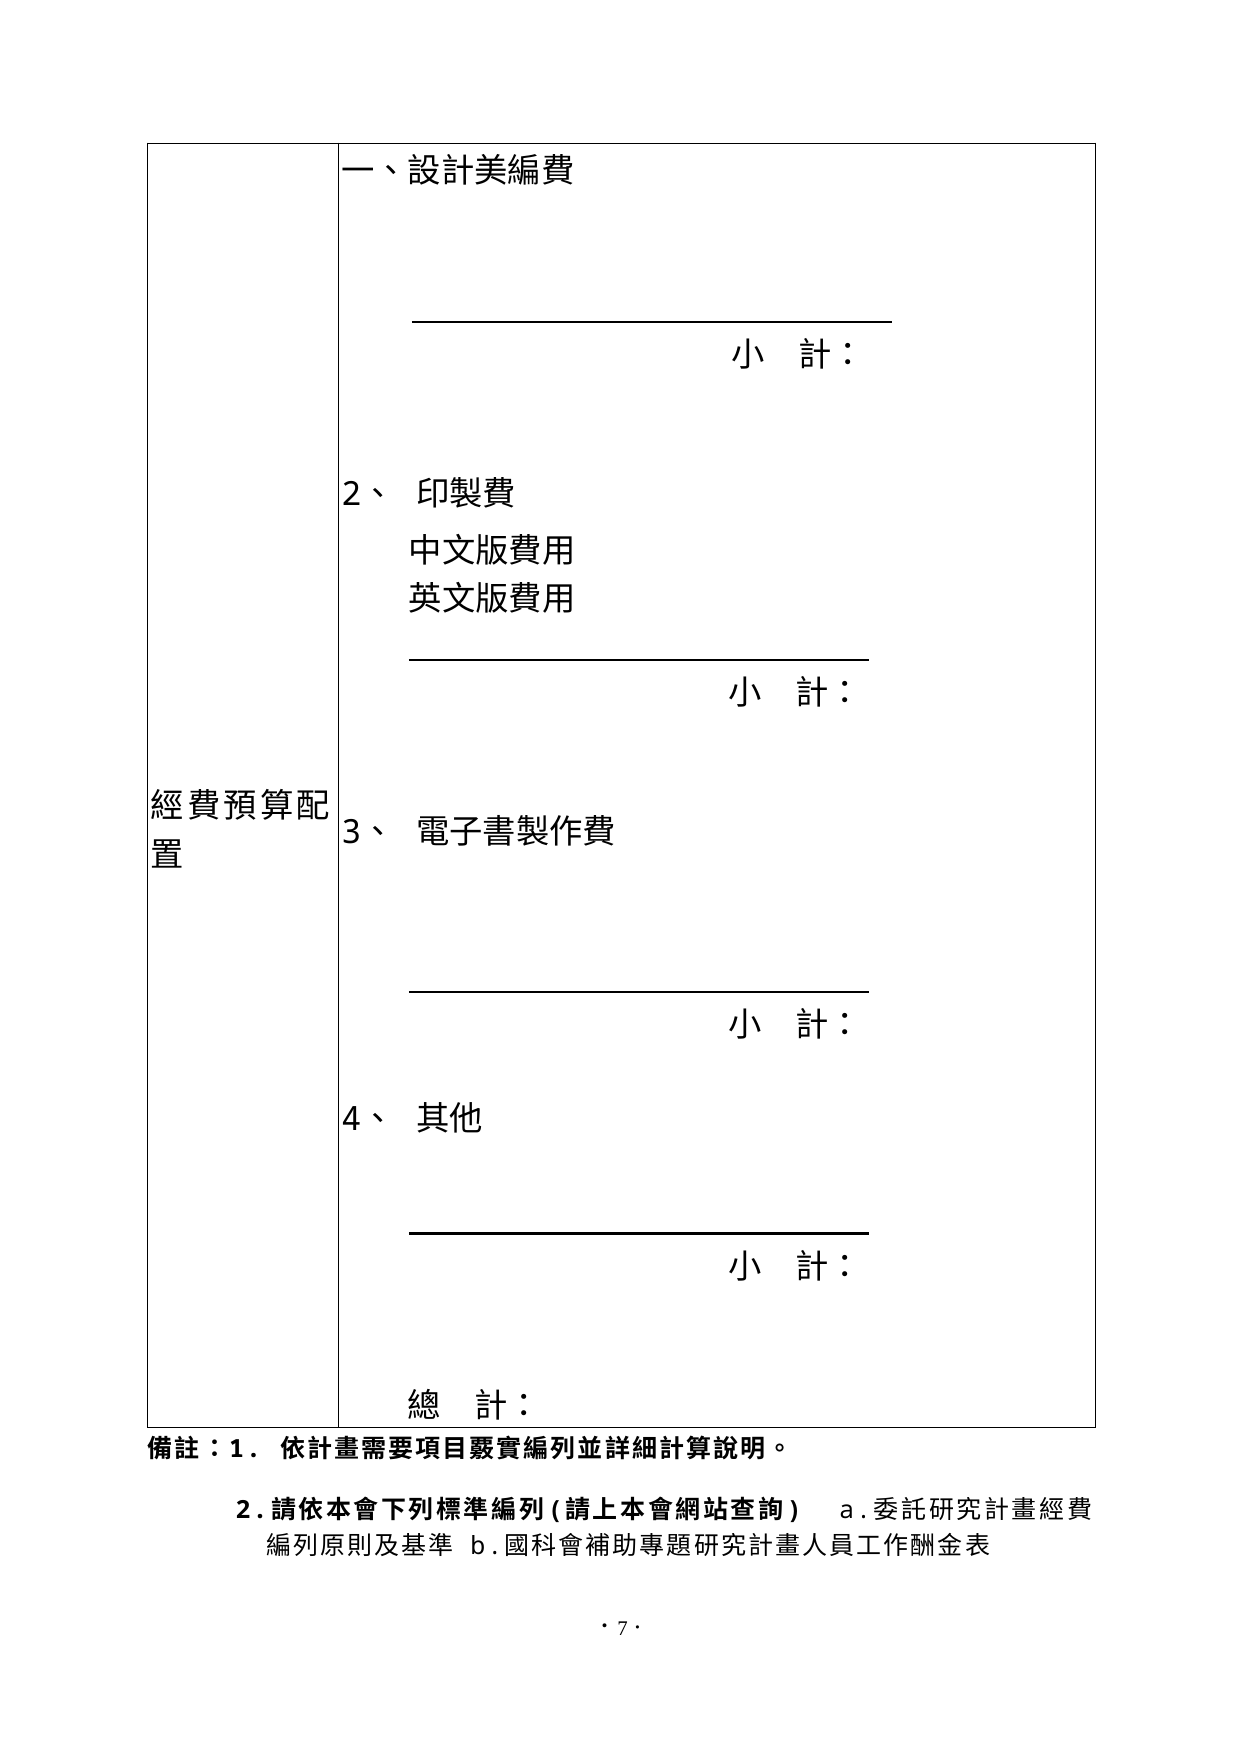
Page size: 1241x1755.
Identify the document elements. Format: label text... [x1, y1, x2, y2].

table_header 經費預算配置 [148, 144, 338, 1427]
table_header 一、設計美編費 小 計： 印製費 中文版費用 英文版費用 小 計： 電子書製作費 小 計： 其他 小 計： 總 計： [339, 144, 1095, 1427]
text 2.請依本會下列標準編列(請上本會網站查詢) a.委託研究計畫經費編列原則及基準 b.國科會補助專題研究計畫人員工作酬金表 [148, 1489, 1093, 1562]
text 備註：1. 依計畫需要項目覈實編列並詳細計算說明。 [148, 1428, 1093, 1464]
